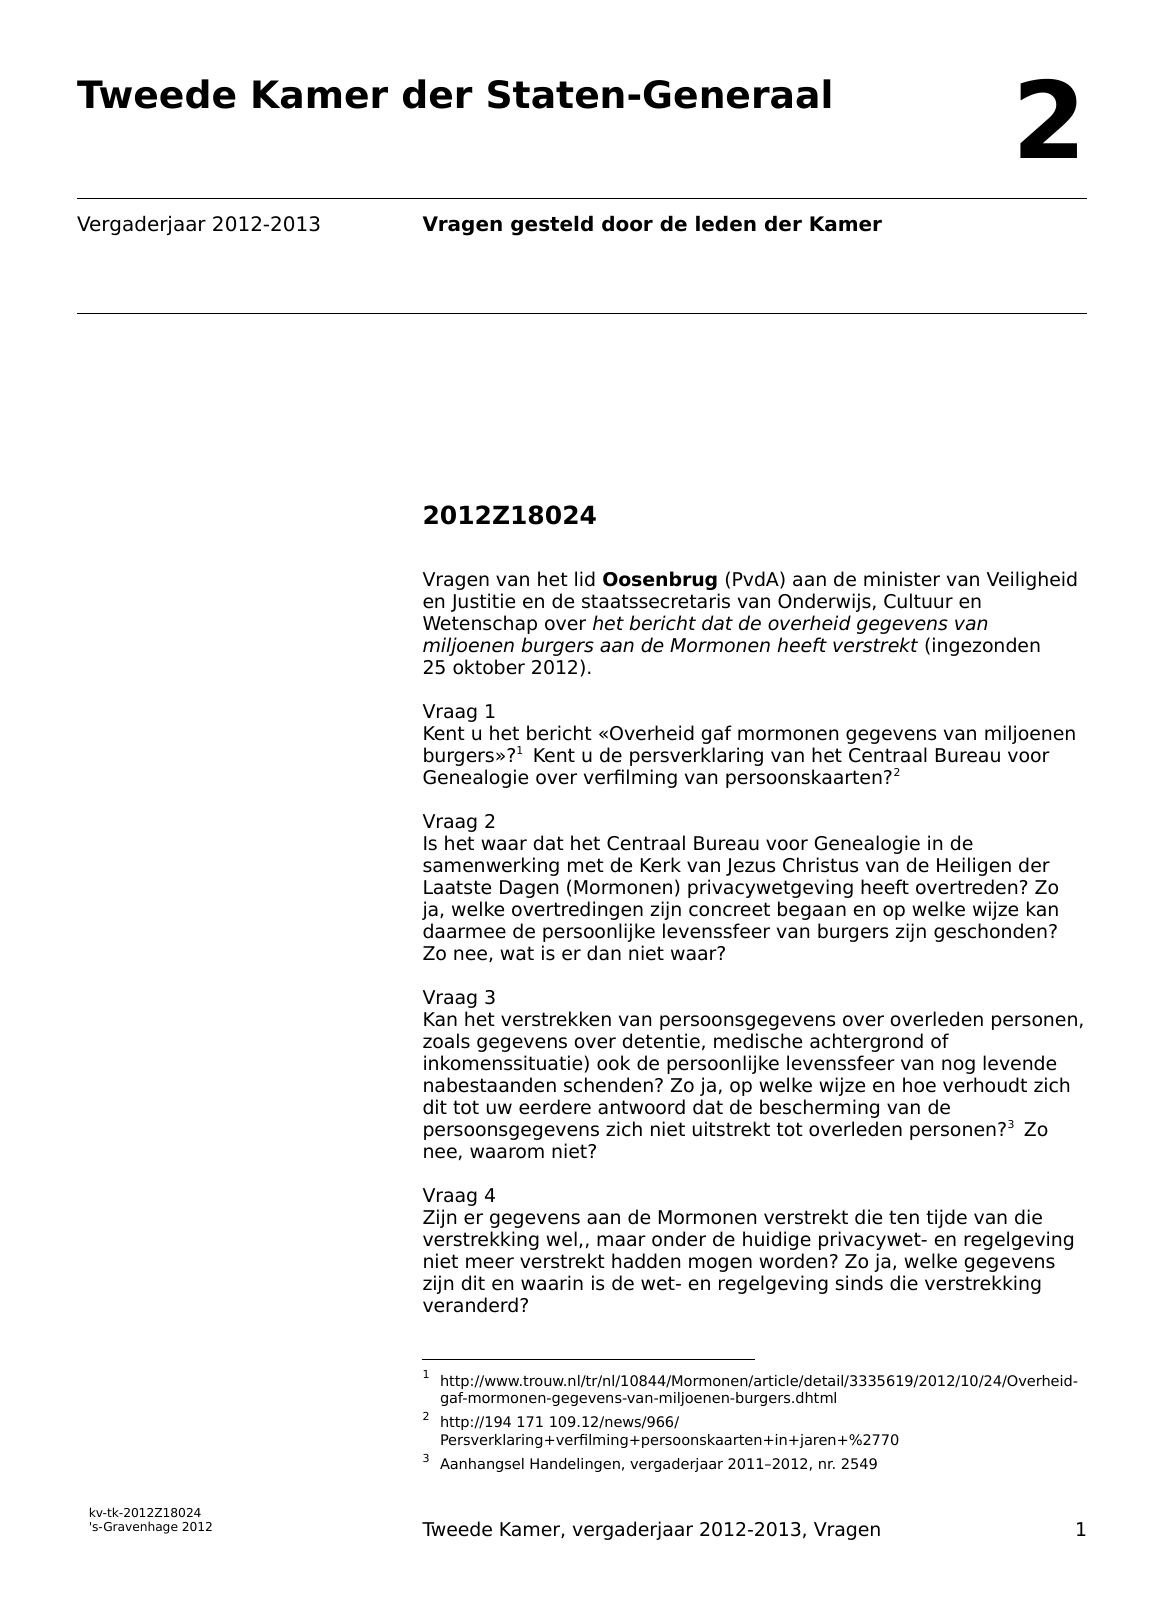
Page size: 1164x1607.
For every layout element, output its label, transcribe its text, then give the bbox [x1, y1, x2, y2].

table_cell Vragen gesteld door de leden der Kamer [422, 199, 1087, 313]
text http://194 171 109.12/news/966/Persverklaring+verfilming+persoonskaarten+in+jaren+%2770 [422, 1410, 1087, 1449]
table_header 2 [886, 59, 1087, 198]
text Kan het verstrekken van persoonsgegevens over overleden personen, zoals gegevens over detentie, medische achtergrond of inkomenssituatie) ook de persoonlijke levenssfeer van nog levende nabestaanden schenden? Zo ja, op welke wijze en hoe verhoudt zich dit tot uw eerdere antwoord dat de bescherming van de persoonsgegevens zich niet uitstrekt tot overleden personen? Zo nee, waarom niet? [422, 1009, 1087, 1163]
table_cell Vergaderjaar 2012-2013 [77, 199, 422, 313]
text Is het waar dat het Centraal Bureau voor Genealogie in de samenwerking met de Kerk van Jezus Christus van de Heiligen der Laatste Dagen (Mormonen) privacywetgeving heeft overtreden? Zo ja, welke overtredingen zijn concreet begaan en op welke wijze kan daarmee de persoonlijke levenssfeer van burgers zijn geschonden? Zo nee, wat is er dan niet waar? [422, 833, 1087, 965]
text http://www.trouw.nl/tr/nl/10844/Mormonen/article/detail/3335619/2012/10/24/Overheid-gaf-mormonen-gegevens-van-miljoenen-burgers.dhtml [422, 1368, 1087, 1407]
text Kent u het bericht «Overheid gaf mormonen gegevens van miljoenen burgers»? Kent u de persverklaring van het Centraal Bureau voor Genealogie over verfilming van persoonskaarten? [422, 723, 1087, 789]
text Vragen van het lid Oosenbrug (PvdA) aan de minister van Veiligheid en Justitie en de staatssecretaris van Onderwijs, Cultuur en Wetenschap over het bericht dat de overheid gegevens van miljoenen burgers aan de Mormonen heeft verstrekt (ingezonden 25 oktober 2012). [422, 569, 1087, 679]
text Vraag 3 [422, 987, 1087, 1009]
text 's-Gravenhage 2012 [88, 1520, 323, 1534]
text Vraag 2 [422, 811, 1087, 833]
text 2012Z18024 [422, 501, 1087, 531]
text Aanhangsel Handelingen, vergaderjaar 2011–2012, nr. 2549 [422, 1452, 1087, 1474]
text Zijn er gegevens aan de Mormonen verstrekt die ten tijde van die verstrekking wel,, maar onder de huidige privacywet- en regelgeving niet meer verstrekt hadden mogen worden? Zo ja, welke gegevens zijn dit en waarin is de wet- en regelgeving sinds die verstrekking veranderd? [422, 1207, 1087, 1317]
text Vraag 4 [422, 1185, 1087, 1207]
text kv-tk-2012Z18024 [88, 1506, 323, 1520]
table_header Tweede Kamer der Staten-Generaal [77, 59, 886, 198]
text Vraag 1 [422, 701, 1087, 723]
